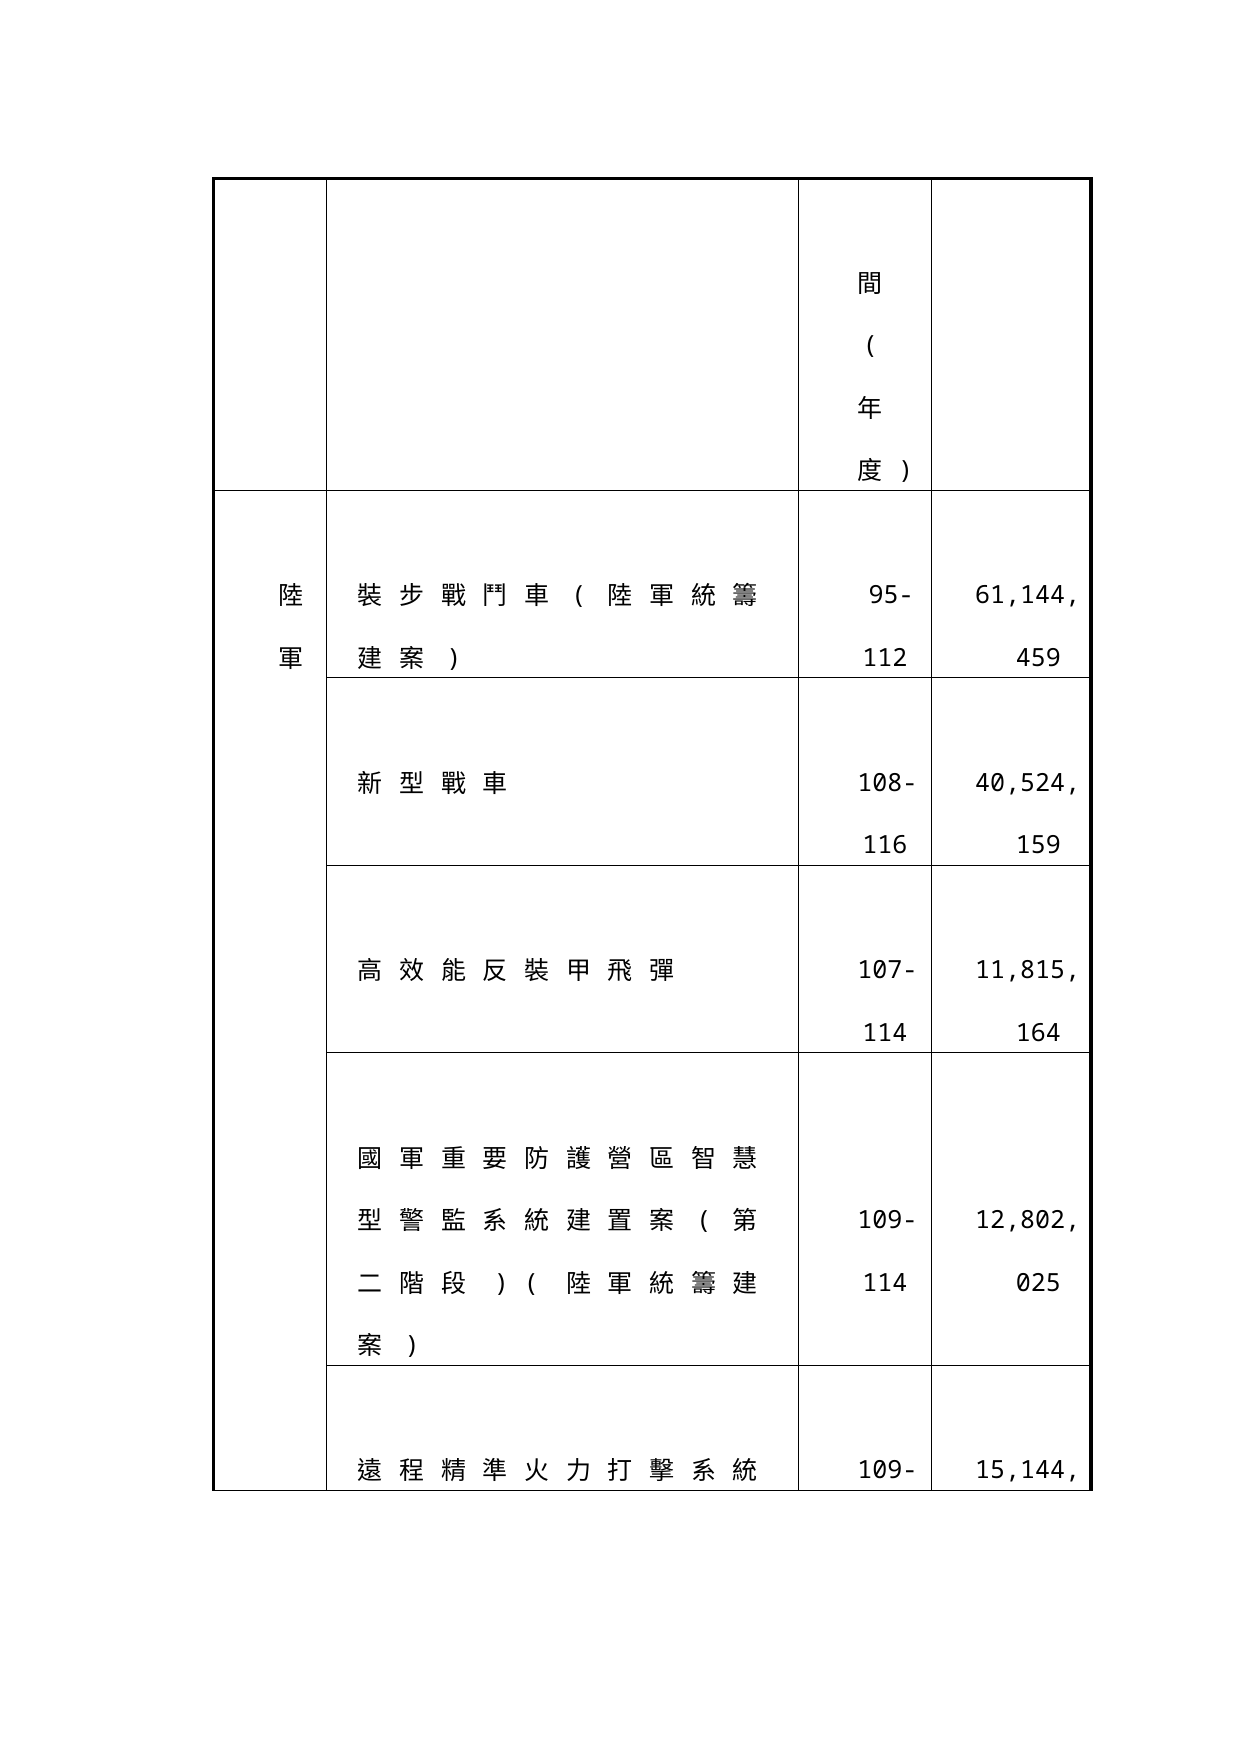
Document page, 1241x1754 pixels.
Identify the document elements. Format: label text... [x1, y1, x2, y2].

table_cell 11,815,164 [932, 866, 1089, 1052]
table_cell 國軍重要防護營區智慧型警監系統建置案(第二階段) (陸軍統籌建案) [327, 1053, 798, 1365]
table_header [932, 180, 1089, 490]
table_cell 107-114 [799, 866, 931, 1052]
table_cell 新型戰車 [327, 678, 798, 865]
table_cell 裝步戰鬥車(陸軍統籌建案) [327, 491, 798, 677]
table_cell 95-112 [799, 491, 931, 677]
table_cell 109-114 [799, 1053, 931, 1365]
table_cell 高效能反裝甲飛彈 [327, 866, 798, 1052]
table_cell 61,144,459 [932, 491, 1089, 677]
table_cell 15,144, [932, 1366, 1089, 1490]
table_cell 109- [799, 1366, 931, 1490]
table_cell 40,524,159 [932, 678, 1089, 865]
table_header [327, 180, 798, 490]
table_cell 陸軍 [215, 491, 326, 1490]
table_header [215, 180, 326, 490]
table_cell 108-116 [799, 678, 931, 865]
table_header 間(年度) [799, 180, 931, 490]
table_cell 12,802,025 [932, 1053, 1089, 1365]
table_cell 遠程精準火力打擊系統 [327, 1366, 798, 1490]
